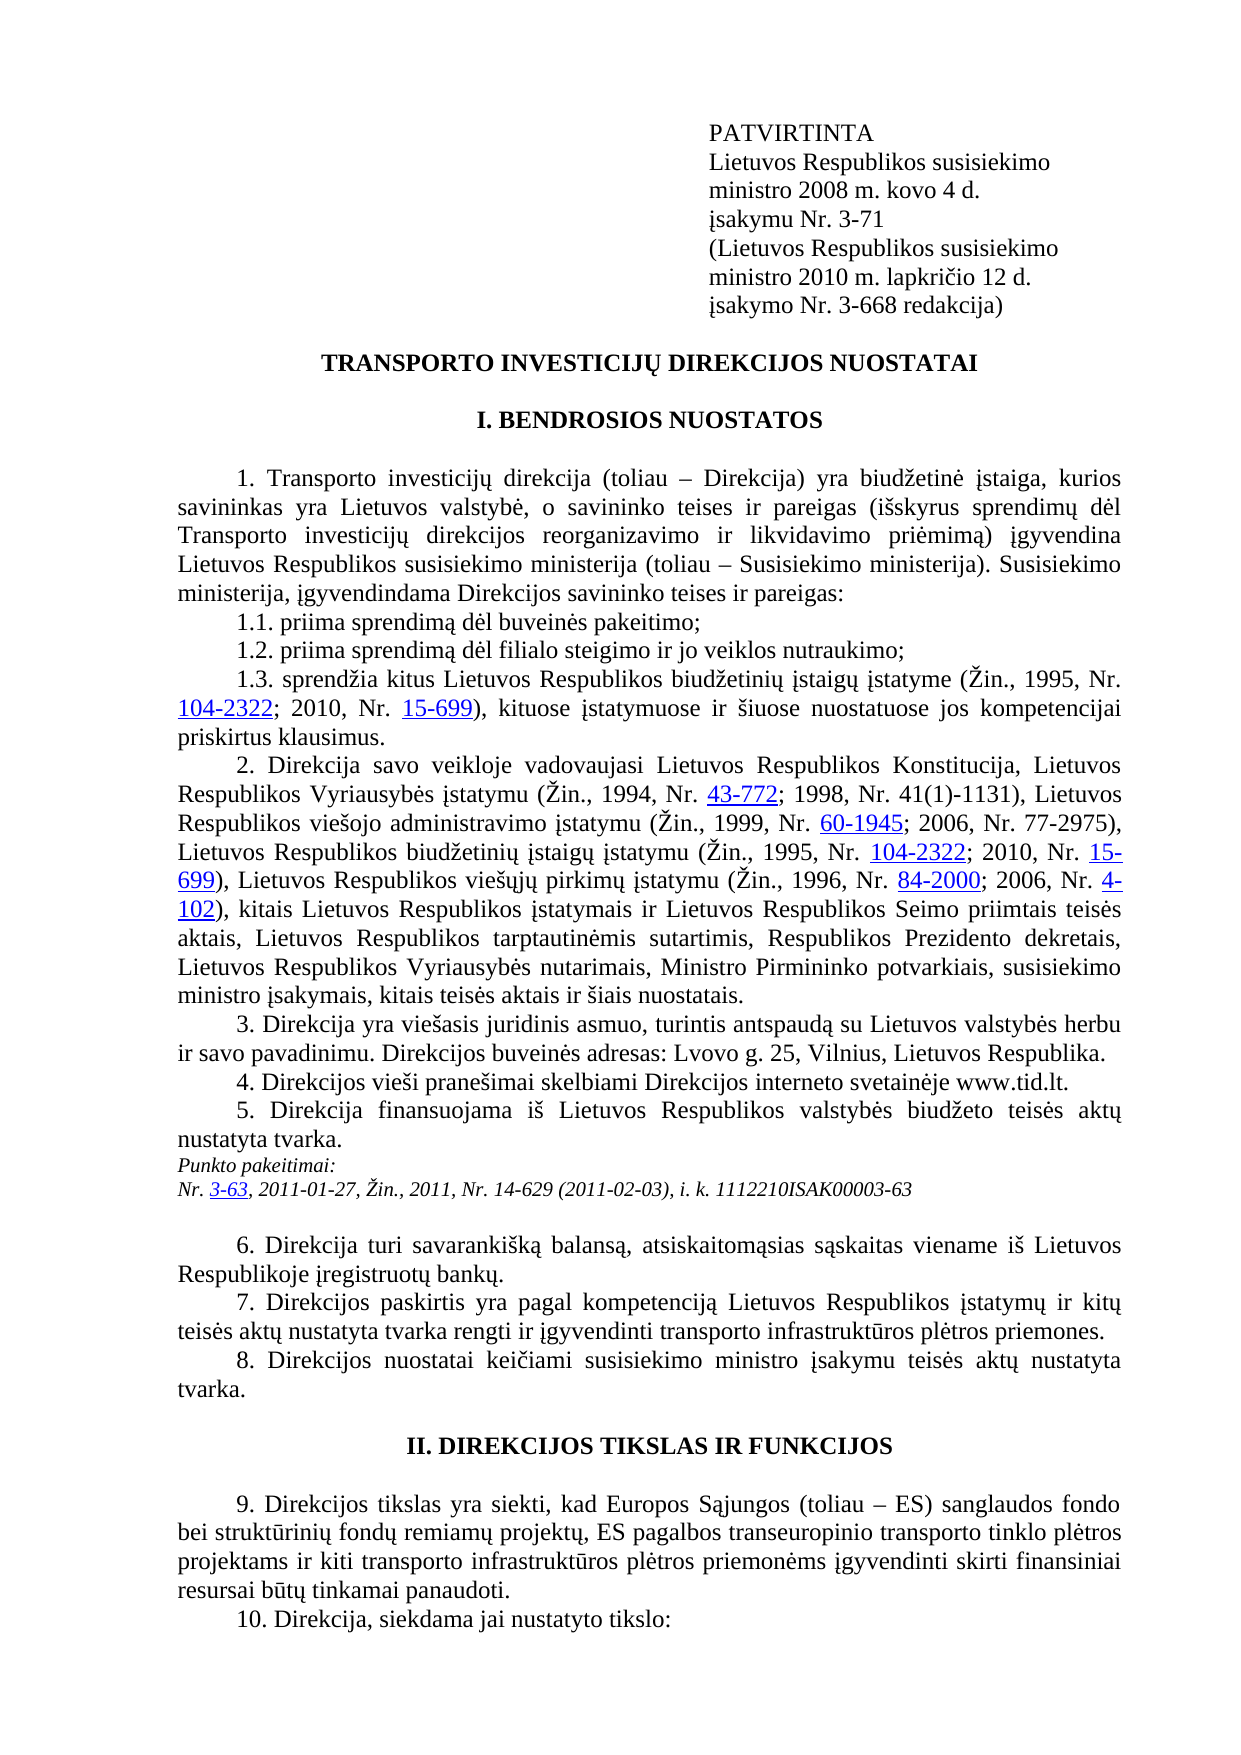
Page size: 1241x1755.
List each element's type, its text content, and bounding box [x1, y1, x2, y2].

text ministro 2010 m. lapkričio 12 d. [177, 262, 1122, 291]
text PATVIRTINTA [709, 118, 1122, 147]
text Lietuvos Respublikos susisiekimo [177, 147, 1122, 176]
text 1.2. priima sprendimą dėl filialo steigimo ir jo veiklos nutraukimo; [177, 636, 1122, 664]
text 5. Direkcija finansuojama iš Lietuvos Respublikos valstybės biudžeto teisės aktų nustatyta tvarka. [177, 1096, 1122, 1153]
text ministro 2008 m. kovo 4 d. [177, 176, 1122, 204]
text 2. Direkcija savo veikloje vadovaujasi Lietuvos Respublikos Konstitucija, Lietuvos Respublikos Vyriausybės įstatymu (Žin., 1994, Nr. 43-772; 1998, Nr. 41(1)-1131), Lietuvos Respublikos viešojo administravimo įstatymu (Žin., 1999, Nr. 60-1945; 2006, Nr. 77-2975), Lietuvos Respublikos biudžetinių įstaigų įstatymu (Žin., 1995, Nr. 104-2322; 2010, Nr. 15-699), Lietuvos Respublikos viešųjų pirkimų įstatymu (Žin., 1996, Nr. 84-2000; 2006, Nr. 4-102), kitais Lietuvos Respublikos įstatymais ir Lietuvos Respublikos Seimo priimtais teisės aktais, Lietuvos Respublikos tarptautinėmis sutartimis, Respublikos Prezidento dekretais, Lietuvos Respublikos Vyriausybės nutarimais, Ministro Pirmininko potvarkiais, susisiekimo ministro įsakymais, kitais teisės aktais ir šiais nuostatais. [177, 751, 1122, 1009]
text įsakymo Nr. 3-668 redakcija) [177, 291, 1122, 319]
text 10. Direkcija, siekdama jai nustatyto tikslo: [177, 1604, 1122, 1632]
text Punkto pakeitimai: [177, 1153, 1122, 1177]
text II. DIREKCIJOS TIKSLAS IR FUNKCIJOS [177, 1431, 1122, 1460]
text 9. Direkcijos tikslas yra siekti, kad Europos Sąjungos (toliau – ES) sanglaudos fondo bei struktūrinių fondų remiamų projektų, ES pagalbos transeuropinio transporto tinklo plėtros projektams ir kiti transporto infrastruktūros plėtros priemonėms įgyvendinti skirti finansiniai resursai būtų tinkamai panaudoti. [177, 1489, 1122, 1604]
text 1.3. sprendžia kitus Lietuvos Respublikos biudžetinių įstaigų įstatyme (Žin., 1995, Nr. 104-2322; 2010, Nr. 15-699), kituose įstatymuose ir šiuose nuostatuose jos kompetencijai priskirtus klausimus. [177, 664, 1122, 751]
text 6. Direkcija turi savarankišką balansą, atsiskaitomąsias sąskaitas viename iš Lietuvos Respublikoje įregistruotų bankų. [177, 1230, 1122, 1287]
text 1. Transporto investicijų direkcija (toliau – Direkcija) yra biudžetinė įstaiga, kurios savininkas yra Lietuvos valstybė, o savininko teises ir pareigas (išskyrus sprendimų dėl Transporto investicijų direkcijos reorganizavimo ir likvidavimo priėmimą) įgyvendina Lietuvos Respublikos susisiekimo ministerija (toliau – Susisiekimo ministerija). Susisiekimo ministerija, įgyvendindama Direkcijos savininko teises ir pareigas: [177, 463, 1122, 607]
text 7. Direkcijos paskirtis yra pagal kompetenciją Lietuvos Respublikos įstatymų ir kitų teisės aktų nustatyta tvarka rengti ir įgyvendinti transporto infrastruktūros plėtros priemones. [177, 1287, 1122, 1345]
text Nr. 3-63, 2011-01-27, Žin., 2011, Nr. 14-629 (2011-02-03), i. k. 1112210ISAK00003-63 [177, 1177, 1122, 1201]
text įsakymu Nr. 3-71 [177, 204, 1122, 233]
text (Lietuvos Respublikos susisiekimo [177, 233, 1122, 262]
text 1.1. priima sprendimą dėl buveinės pakeitimo; [177, 607, 1122, 636]
text 4. Direkcijos vieši pranešimai skelbiami Direkcijos interneto svetainėje www.tid.lt. [177, 1067, 1122, 1096]
text 3. Direkcija yra viešasis juridinis asmuo, turintis antspaudą su Lietuvos valstybės herbu ir savo pavadinimu. Direkcijos buveinės adresas: Lvovo g. 25, Vilnius, Lietuvos Respublika. [177, 1009, 1122, 1067]
text TRANSPORTO INVESTICIJŲ DIREKCIJOS NUOSTATAI [177, 348, 1122, 377]
text 8. Direkcijos nuostatai keičiami susisiekimo ministro įsakymu teisės aktų nustatyta tvarka. [177, 1345, 1122, 1402]
text I. BENDROSIOS NUOSTATOS [177, 406, 1122, 434]
